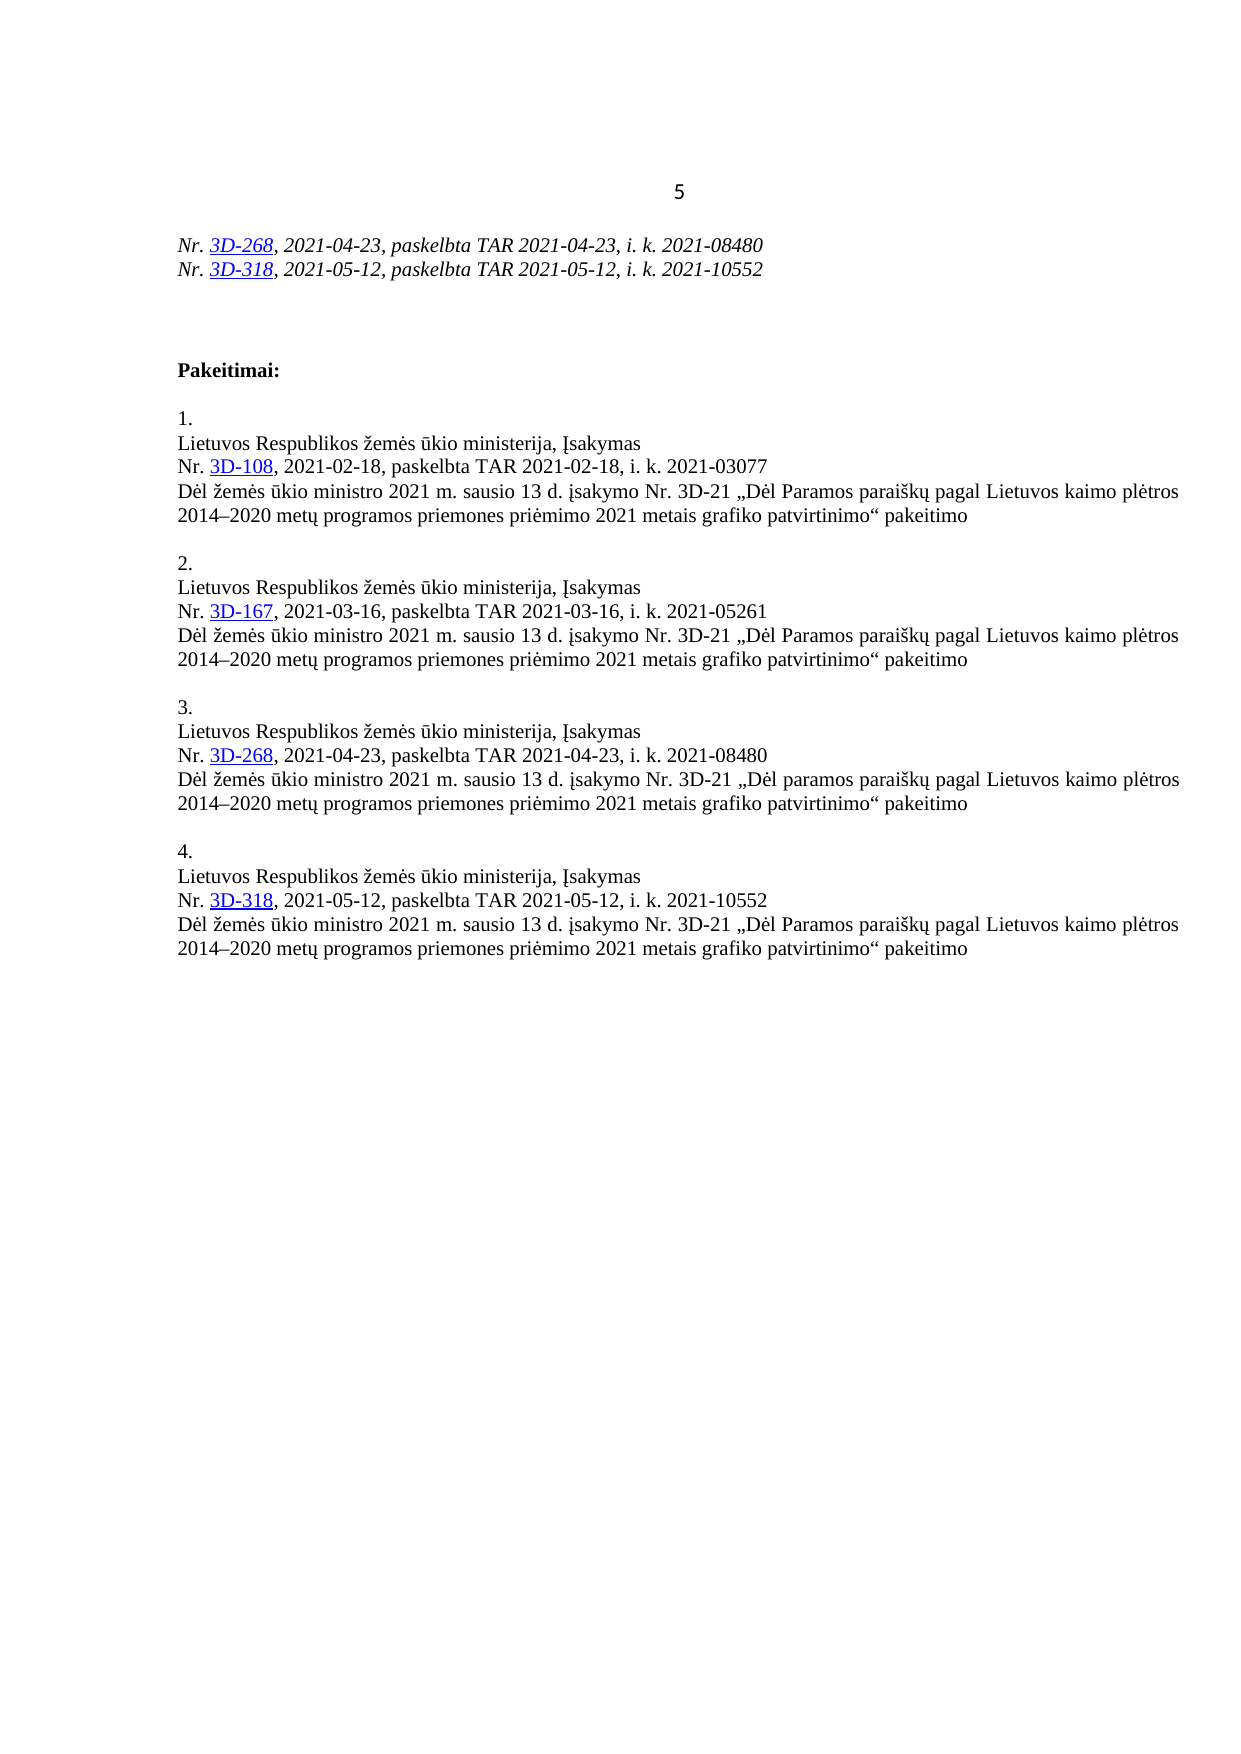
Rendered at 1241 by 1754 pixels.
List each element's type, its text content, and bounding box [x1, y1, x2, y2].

text Lietuvos Respublikos žemės ūkio ministerija, Įsakymas [177, 719, 1181, 743]
text Nr. 3D-318, 2021-05-12, paskelbta TAR 2021-05-12, i. k. 2021-10552 [177, 257, 1181, 281]
text Nr. 3D-268, 2021-04-23, paskelbta TAR 2021-04-23, i. k. 2021-08480 [177, 743, 1181, 767]
text Dėl žemės ūkio ministro 2021 m. sausio 13 d. įsakymo Nr. 3D-21 „Dėl paramos paraiškų pagal Lietuvos kaimo plėtros 2014–2020 metų programos priemones priėmimo 2021 metais grafiko patvirtinimo“ pakeitimo [177, 767, 1181, 815]
text Lietuvos Respublikos žemės ūkio ministerija, Įsakymas [177, 575, 1181, 599]
text Nr. 3D-268, 2021-04-23, paskelbta TAR 2021-04-23, i. k. 2021-08480 [177, 233, 1181, 257]
text Dėl žemės ūkio ministro 2021 m. sausio 13 d. įsakymo Nr. 3D-21 „Dėl Paramos paraiškų pagal Lietuvos kaimo plėtros 2014–2020 metų programos priemones priėmimo 2021 metais grafiko patvirtinimo“ pakeitimo [177, 478, 1181, 527]
text Lietuvos Respublikos žemės ūkio ministerija, Įsakymas [177, 430, 1181, 454]
text Nr. 3D-108, 2021-02-18, paskelbta TAR 2021-02-18, i. k. 2021-03077 [177, 454, 1181, 478]
text Nr. 3D-167, 2021-03-16, paskelbta TAR 2021-03-16, i. k. 2021-05261 [177, 599, 1181, 623]
text 4. [177, 839, 1181, 863]
text Dėl žemės ūkio ministro 2021 m. sausio 13 d. įsakymo Nr. 3D-21 „Dėl Paramos paraiškų pagal Lietuvos kaimo plėtros 2014–2020 metų programos priemones priėmimo 2021 metais grafiko patvirtinimo“ pakeitimo [177, 623, 1181, 671]
text Pakeitimai: [177, 358, 1181, 382]
text 1. [177, 406, 1181, 430]
text Dėl žemės ūkio ministro 2021 m. sausio 13 d. įsakymo Nr. 3D-21 „Dėl Paramos paraiškų pagal Lietuvos kaimo plėtros 2014–2020 metų programos priemones priėmimo 2021 metais grafiko patvirtinimo“ pakeitimo [177, 912, 1181, 960]
text Nr. 3D-318, 2021-05-12, paskelbta TAR 2021-05-12, i. k. 2021-10552 [177, 888, 1181, 912]
text 2. [177, 551, 1181, 575]
text Lietuvos Respublikos žemės ūkio ministerija, Įsakymas [177, 863, 1181, 888]
text 3. [177, 695, 1181, 719]
